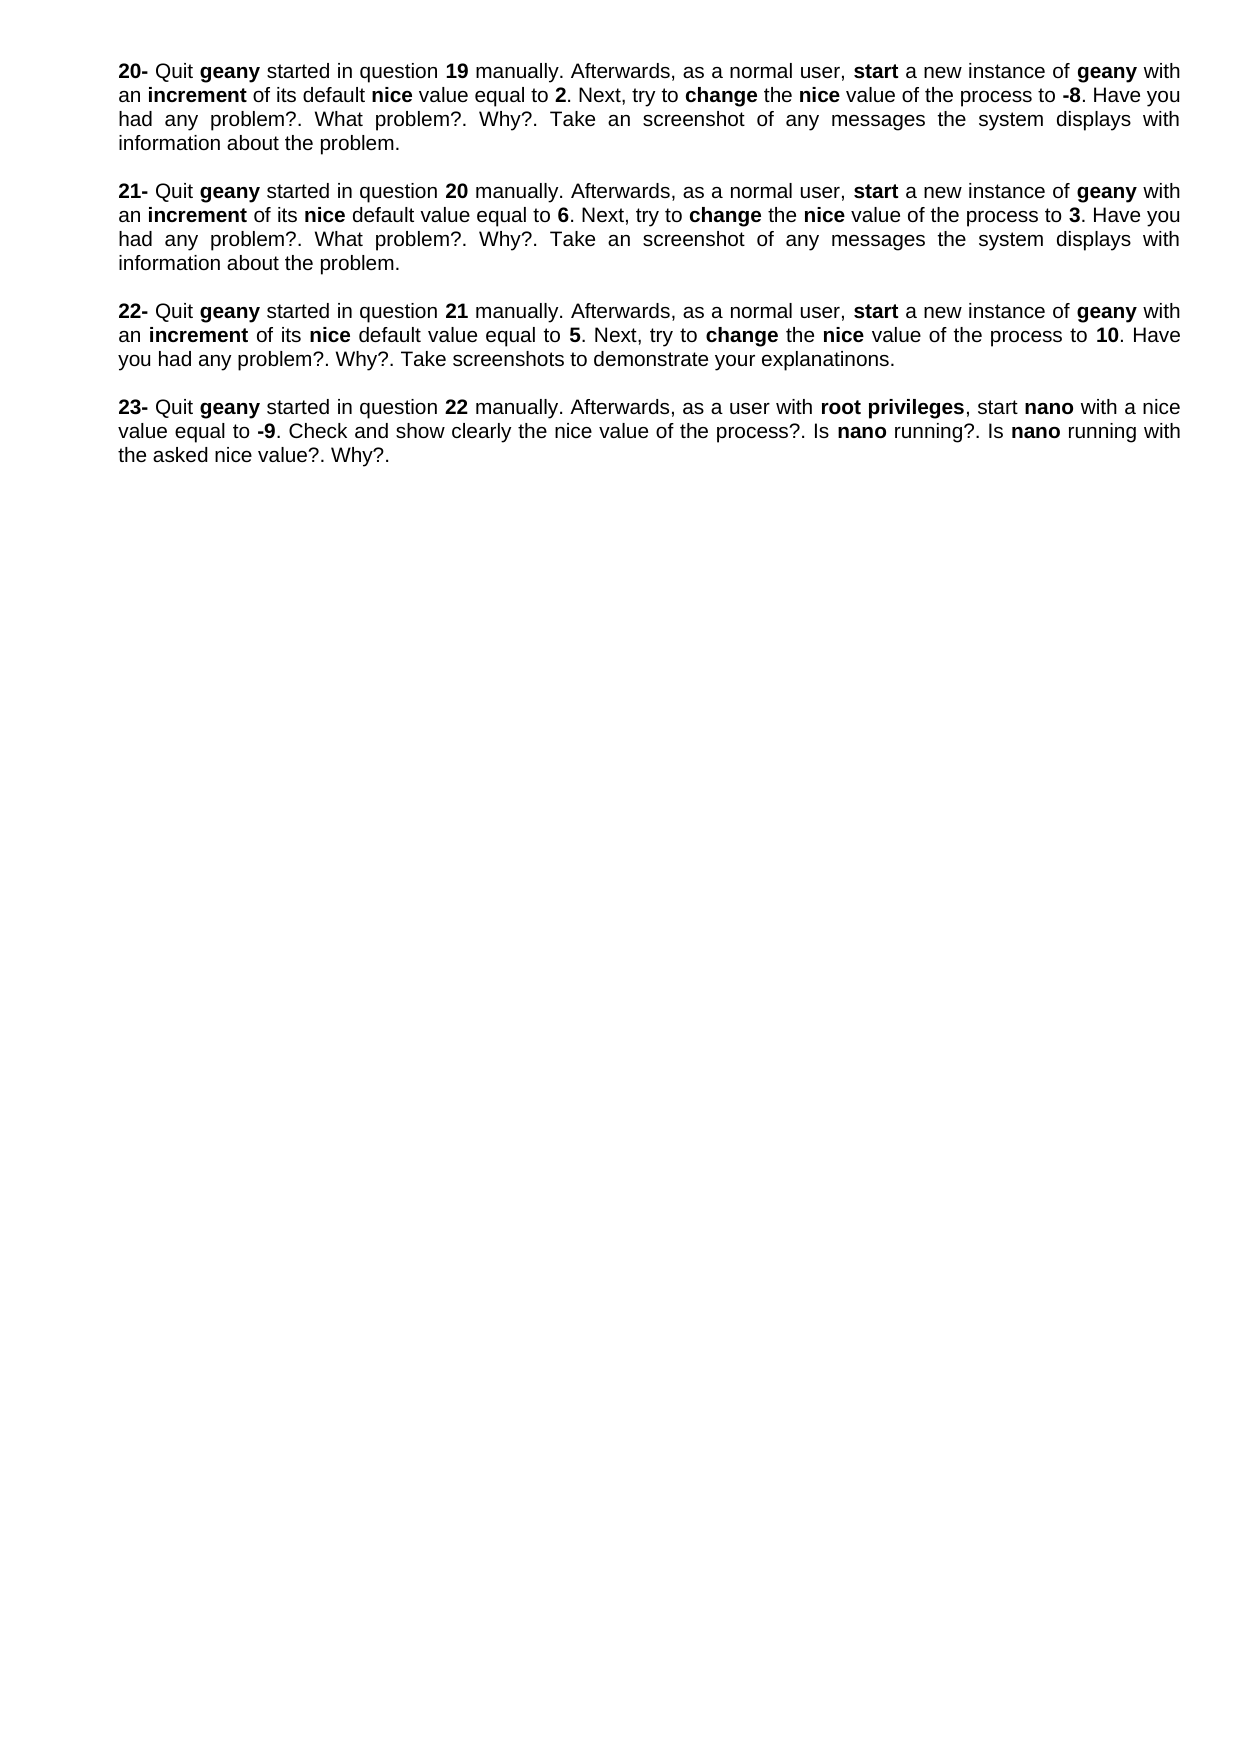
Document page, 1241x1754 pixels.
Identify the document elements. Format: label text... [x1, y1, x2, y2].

text 20- Quit geany started in question 19 manually. Afterwards, as a normal user, start a new instance of geany with an increment of its default nice value equal to 2. Next, try to change the nice value of the process to -8. Have you had any problem?. What problem?. Why?. Take an screenshot of any messages the system displays with information about the problem. [118, 59, 1181, 155]
text 21- Quit geany started in question 20 manually. Afterwards, as a normal user, start a new instance of geany with an increment of its nice default value equal to 6. Next, try to change the nice value of the process to 3. Have you had any problem?. What problem?. Why?. Take an screenshot of any messages the system displays with information about the problem. [118, 179, 1181, 275]
text 23- Quit geany started in question 22 manually. Afterwards, as a user with root privileges, start nano with a nice value equal to -9. Check and show clearly the nice value of the process?. Is nano running?. Is nano running with the asked nice value?. Why?. [118, 394, 1181, 466]
text 22- Quit geany started in question 21 manually. Afterwards, as a normal user, start a new instance of geany with an increment of its nice default value equal to 5. Next, try to change the nice value of the process to 10. Have you had any problem?. Why?. Take screenshots to demonstrate your explanatinons. [118, 299, 1181, 371]
